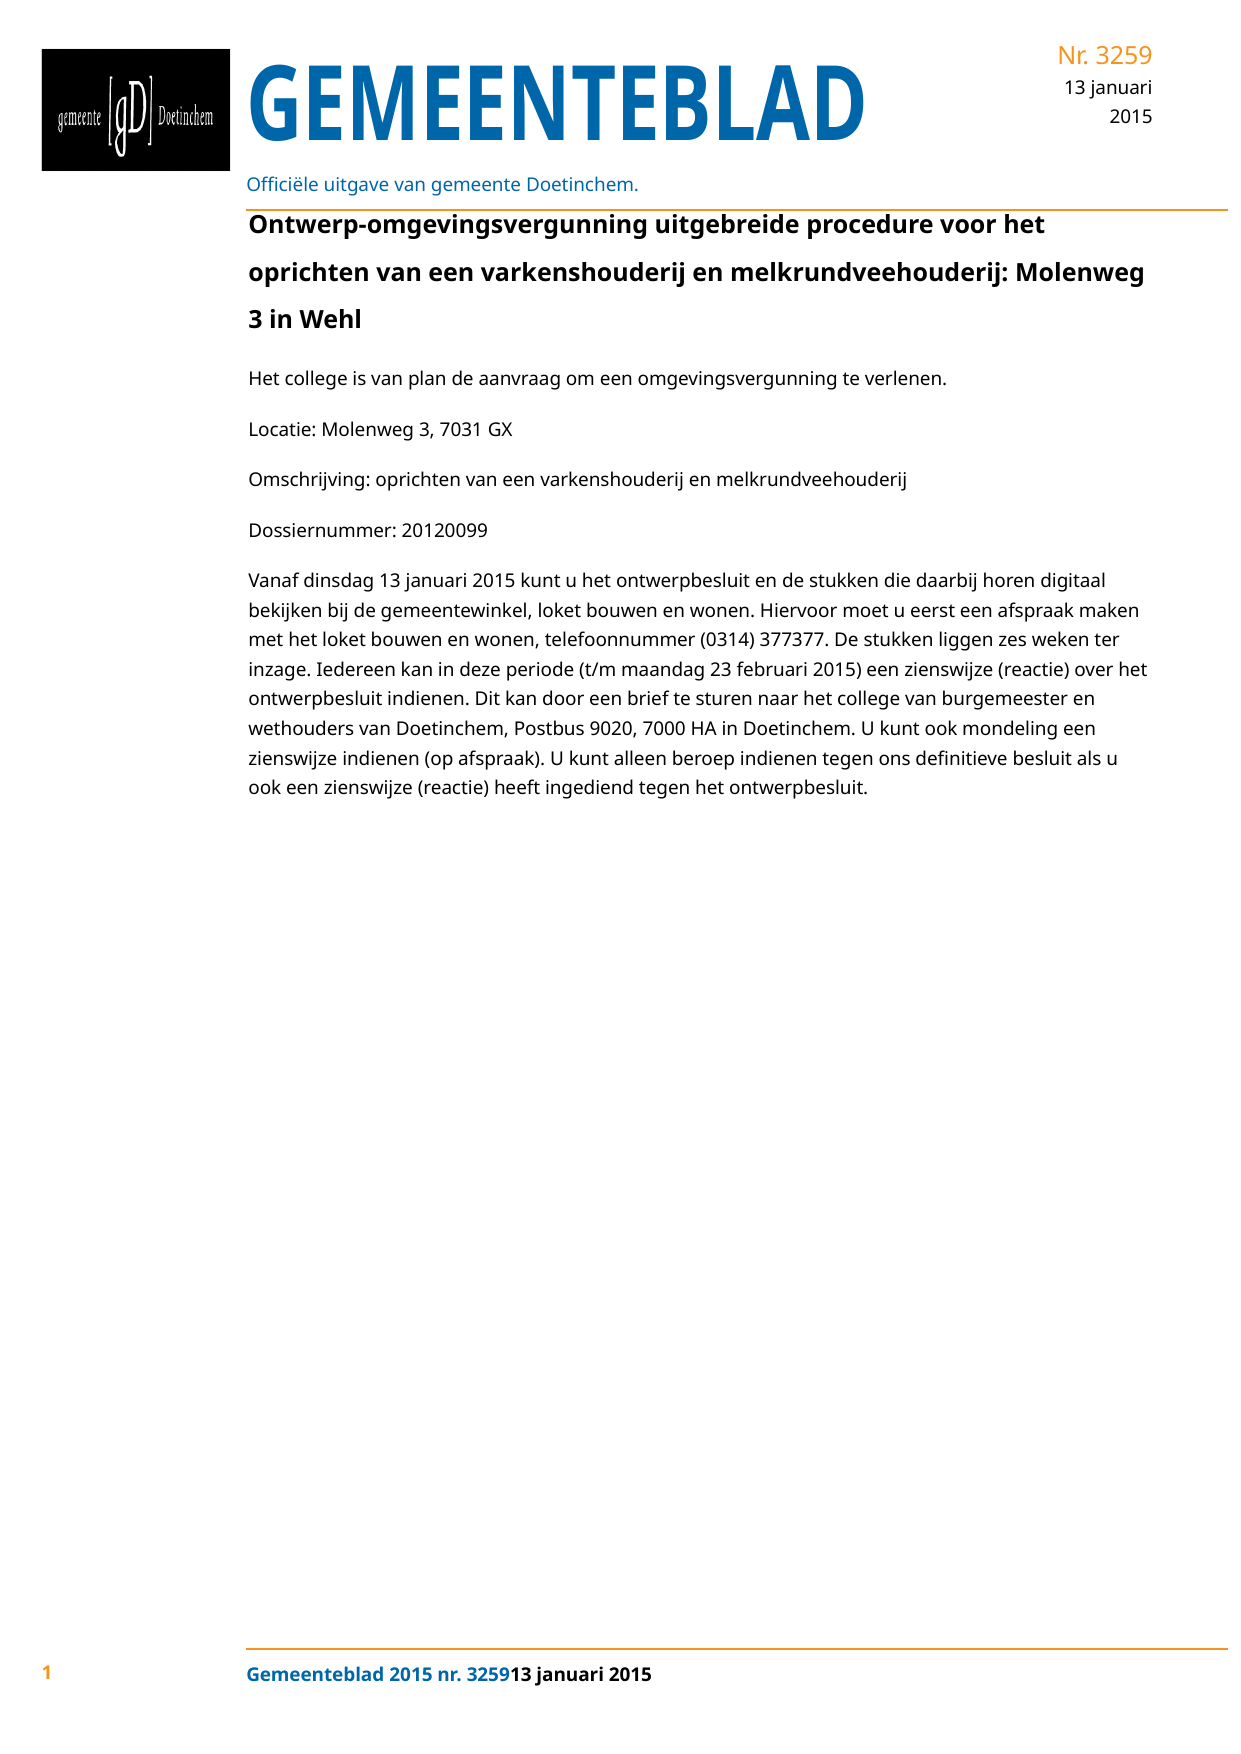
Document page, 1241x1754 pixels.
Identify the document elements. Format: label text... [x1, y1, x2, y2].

text Vanaf dinsdag 13 januari 2015 kunt u het ontwerpbesluit en de stukken die daarbij horen digitaal bekijken bij de gemeentewinkel, loket bouwen en wonen. Hiervoor moet u eerst een afspraak maken met het loket bouwen en wonen, telefoonnummer (0314) 377377. De stukken liggen zes weken ter inzage. Iedereen kan in deze periode (t/m maandag 23 februari 2015) een zienswijze (reactie) over het ontwerpbesluit indienen. Dit kan door een brief te sturen naar het college van burgemeester en wethouders van Doetinchem, Postbus 9020, 7000 HA in Doetinchem. U kunt ook mondeling een zienswijze indienen (op afspraak). U kunt alleen beroep indienen tegen ons definitieve besluit als u ook een zienswijze (reactie) heeft ingediend tegen het ontwerpbesluit. [248, 567, 1152, 800]
text Locatie: Molenweg 3, 7031 GX [248, 416, 1152, 442]
text Dossiernummer: 20120099 [248, 517, 1152, 542]
text Ontwerp-omgevingsvergunning uitgebreide procedure voor het oprichten van een varkenshouderij en melkrundveehouderij: Molenweg 3 in Wehl [248, 211, 1152, 336]
text Omschrijving: oprichten van een varkenshouderij en melkrundveehouderij [248, 466, 1152, 492]
text Het college is van plan de aanvraag om een omgevingsvergunning te verlenen. [248, 366, 1152, 391]
picture [41, 47, 231, 172]
